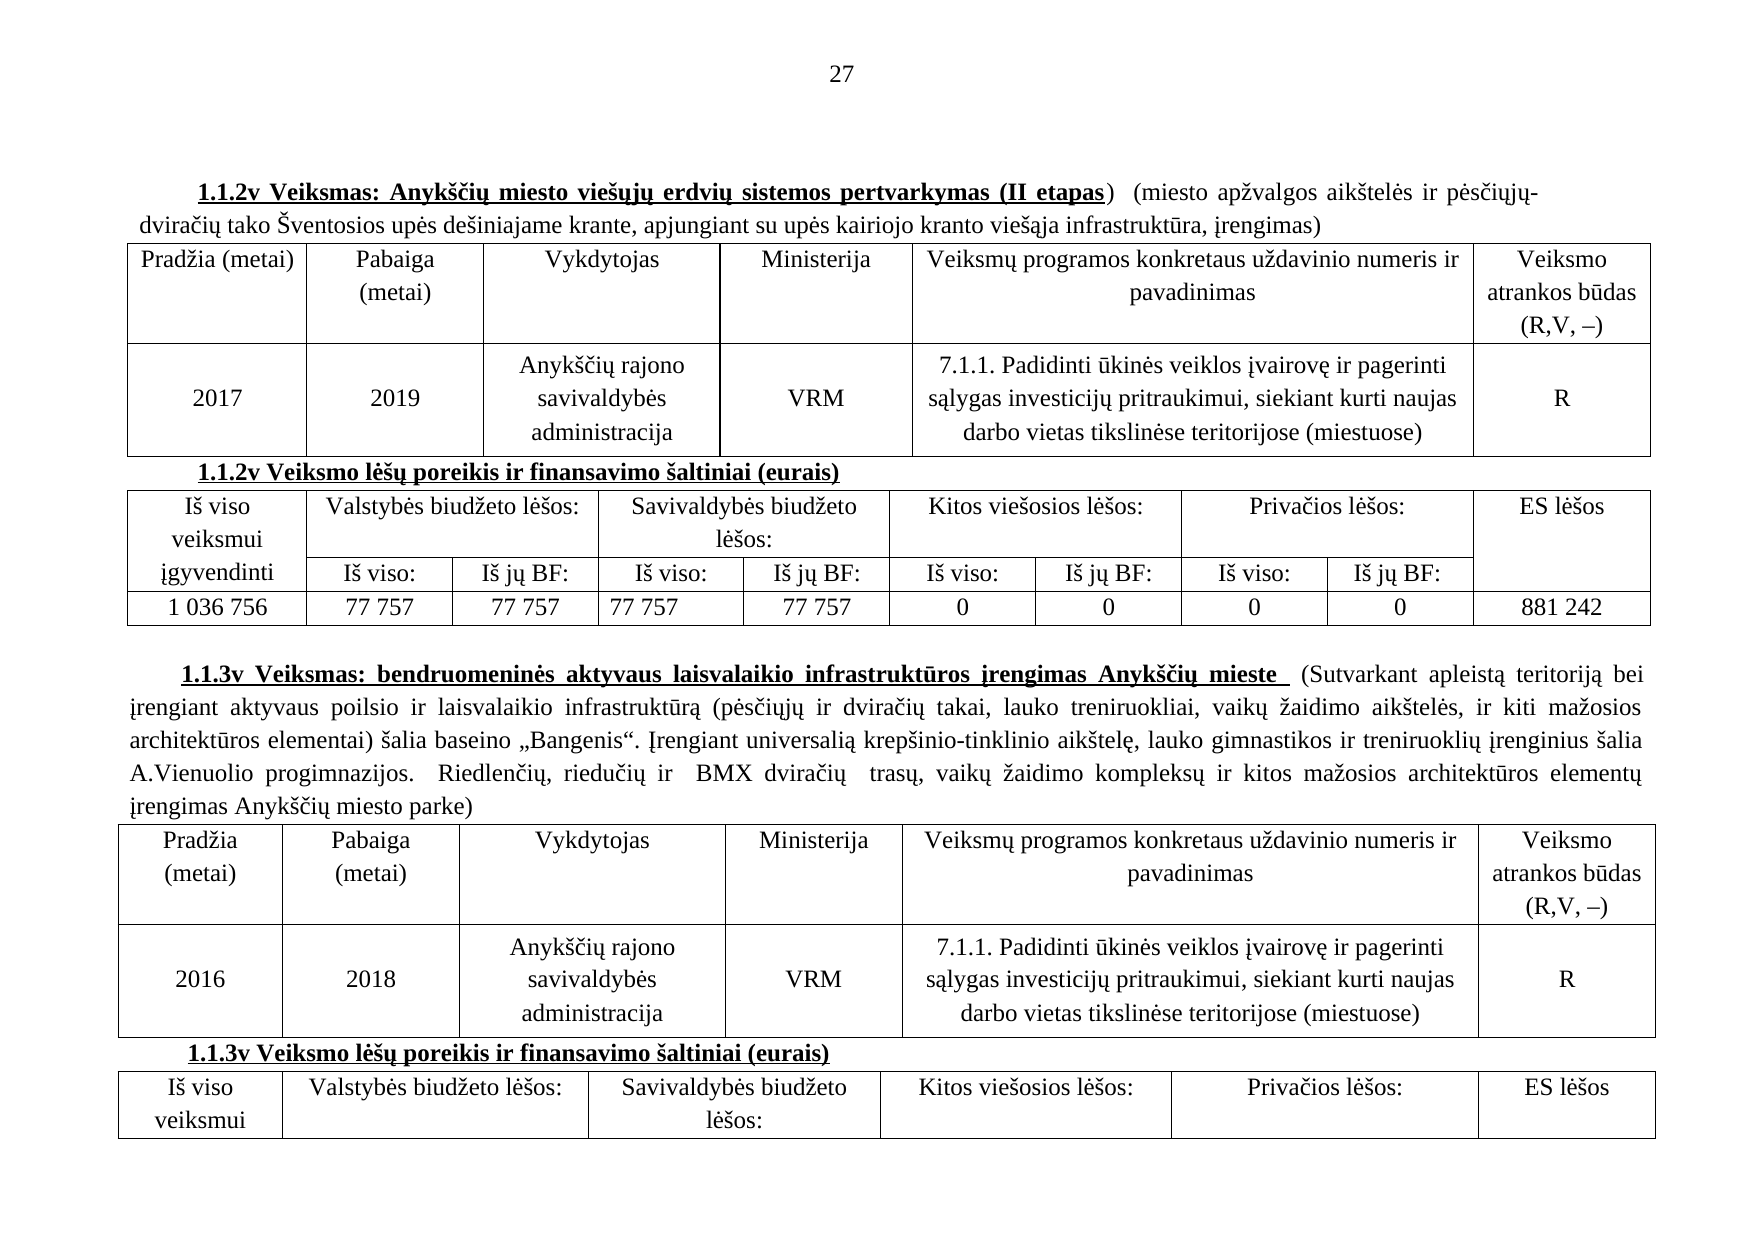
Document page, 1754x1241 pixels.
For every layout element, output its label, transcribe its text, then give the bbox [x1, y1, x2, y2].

table_cell Iš viso veiksmui įgyvendinti [128, 491, 306, 591]
table_cell Pabaiga (metai) [283, 825, 459, 924]
table_cell Valstybės biudžeto lėšos: [283, 1072, 588, 1138]
table_cell ES lėšos [1474, 491, 1650, 591]
table_cell 2017 [128, 344, 306, 456]
table_cell R [1474, 344, 1650, 456]
table_cell Iš jų BF: [744, 558, 889, 591]
table_cell Veiksmų programos konkretaus uždavinio numeris ir pavadinimas [913, 244, 1473, 343]
table_cell Privačios lėšos: [1182, 491, 1473, 557]
table_cell Savivaldybės biudžeto lėšos: [599, 491, 889, 557]
table_cell Iš viso: [599, 558, 743, 591]
table_cell Kitos viešosios lėšos: [881, 1072, 1171, 1138]
table_cell 7.1.1. Padidinti ūkinės veiklos įvairovę ir pagerinti sąlygas investicijų pritraukimui, siekiant kurti naujas darbo vietas tikslinėse teritorijose (miestuose) [903, 925, 1478, 1037]
table_cell Veiksmų programos konkretaus uždavinio numeris ir pavadinimas [903, 825, 1478, 924]
table_cell Anykščių rajono savivaldybės administracija [484, 344, 719, 456]
table_cell Valstybės biudžeto lėšos: [307, 491, 598, 557]
table_cell 2016 [119, 925, 282, 1037]
table_cell 0 [890, 592, 1035, 625]
table_cell 77 757 [453, 592, 598, 625]
table_cell Iš viso: [890, 558, 1035, 591]
table_cell Iš jų BF: [1036, 558, 1181, 591]
table_cell 7.1.1. Padidinti ūkinės veiklos įvairovę ir pagerinti sąlygas investicijų pritraukimui, siekiant kurti naujas darbo vietas tikslinėse teritorijose (miestuose) [913, 344, 1473, 456]
table_cell 77 757 [599, 592, 743, 625]
table_cell Iš jų BF: [1328, 558, 1473, 591]
table_cell Privačios lėšos: [1172, 1072, 1478, 1138]
table_cell Iš viso: [307, 558, 452, 591]
table_header 1.1.3v Veiksmas: bendruomeninės aktyvaus laisvalaikio infrastruktūros įrengimas Anykščių mieste (Sutvarkant apleistą teritoriją bei įrengiant aktyvaus poilsio ir laisvalaikio infrastruktūrą (pėsčiųjų ir dviračių takai, lauko treniruokliai, vaikų žaidimo aikštelės, ir kiti mažosios architektūros elementai) šalia baseino „Bangenis“. Įrengiant universalią krepšinio-tinklinio aikštelę, lauko gimnastikos ir treniruoklių įrenginius šalia A.Vienuolio progimnazijos. Riedlenčių, riedučių ir BMX dviračių trasų, vaikų žaidimo kompleksų ir kitos mažosios architektūros elementų įrengimas Anykščių miesto parke) [118, 659, 1655, 824]
table_header [1550, 177, 1650, 243]
table_cell Pradžia (metai) [119, 825, 282, 924]
table_cell 0 [1328, 592, 1473, 625]
table_cell Ministerija [726, 825, 902, 924]
table_cell [1550, 457, 1650, 490]
table_cell VRM [721, 344, 912, 456]
table_cell VRM [726, 925, 902, 1037]
table_cell Savivaldybės biudžeto lėšos: [589, 1072, 880, 1138]
table_cell 77 757 [307, 592, 452, 625]
table_cell Iš viso: [1182, 558, 1327, 591]
table_cell 2019 [307, 344, 483, 456]
table_header 1.1.2v Veiksmas: Anykščių miesto viešųjų erdvių sistemos pertvarkymas (II etapas) (miesto apžvalgos aikštelės ir pėsčiųjų-dviračių tako Šventosios upės dešiniajame krante, apjungiant su upės kairiojo kranto viešąja infrastruktūra, įrengimas) [128, 177, 1550, 243]
table_cell R [1479, 925, 1655, 1037]
table_cell Veiksmo atrankos būdas (R,V, –) [1474, 244, 1650, 343]
table_cell Pradžia (metai) [128, 244, 306, 343]
table_cell 0 [1182, 592, 1327, 625]
table_cell Kitos viešosios lėšos: [890, 491, 1181, 557]
table_cell Iš viso veiksmui [119, 1072, 282, 1138]
table_cell 2018 [283, 925, 459, 1037]
table_cell 1.1.3v Veiksmo lėšų poreikis ir finansavimo šaltiniai (eurais) [118, 1038, 1655, 1071]
table_cell Pabaiga (metai) [307, 244, 483, 343]
table_cell 0 [1036, 592, 1181, 625]
table_cell Ministerija [721, 244, 912, 343]
table_cell Vykdytojas [484, 244, 719, 343]
table_cell Vykdytojas [460, 825, 725, 924]
table_cell Anykščių rajono savivaldybės administracija [460, 925, 725, 1037]
table_cell 1 036 756 [128, 592, 306, 625]
table_cell Iš jų BF: [453, 558, 598, 591]
table_cell Veiksmo atrankos būdas (R,V, –) [1479, 825, 1655, 924]
table_cell ES lėšos [1479, 1072, 1655, 1138]
table_cell 881 242 [1474, 592, 1650, 625]
table_cell 1.1.2v Veiksmo lėšų poreikis ir finansavimo šaltiniai (eurais) [128, 457, 1550, 490]
table_cell 77 757 [744, 592, 889, 625]
